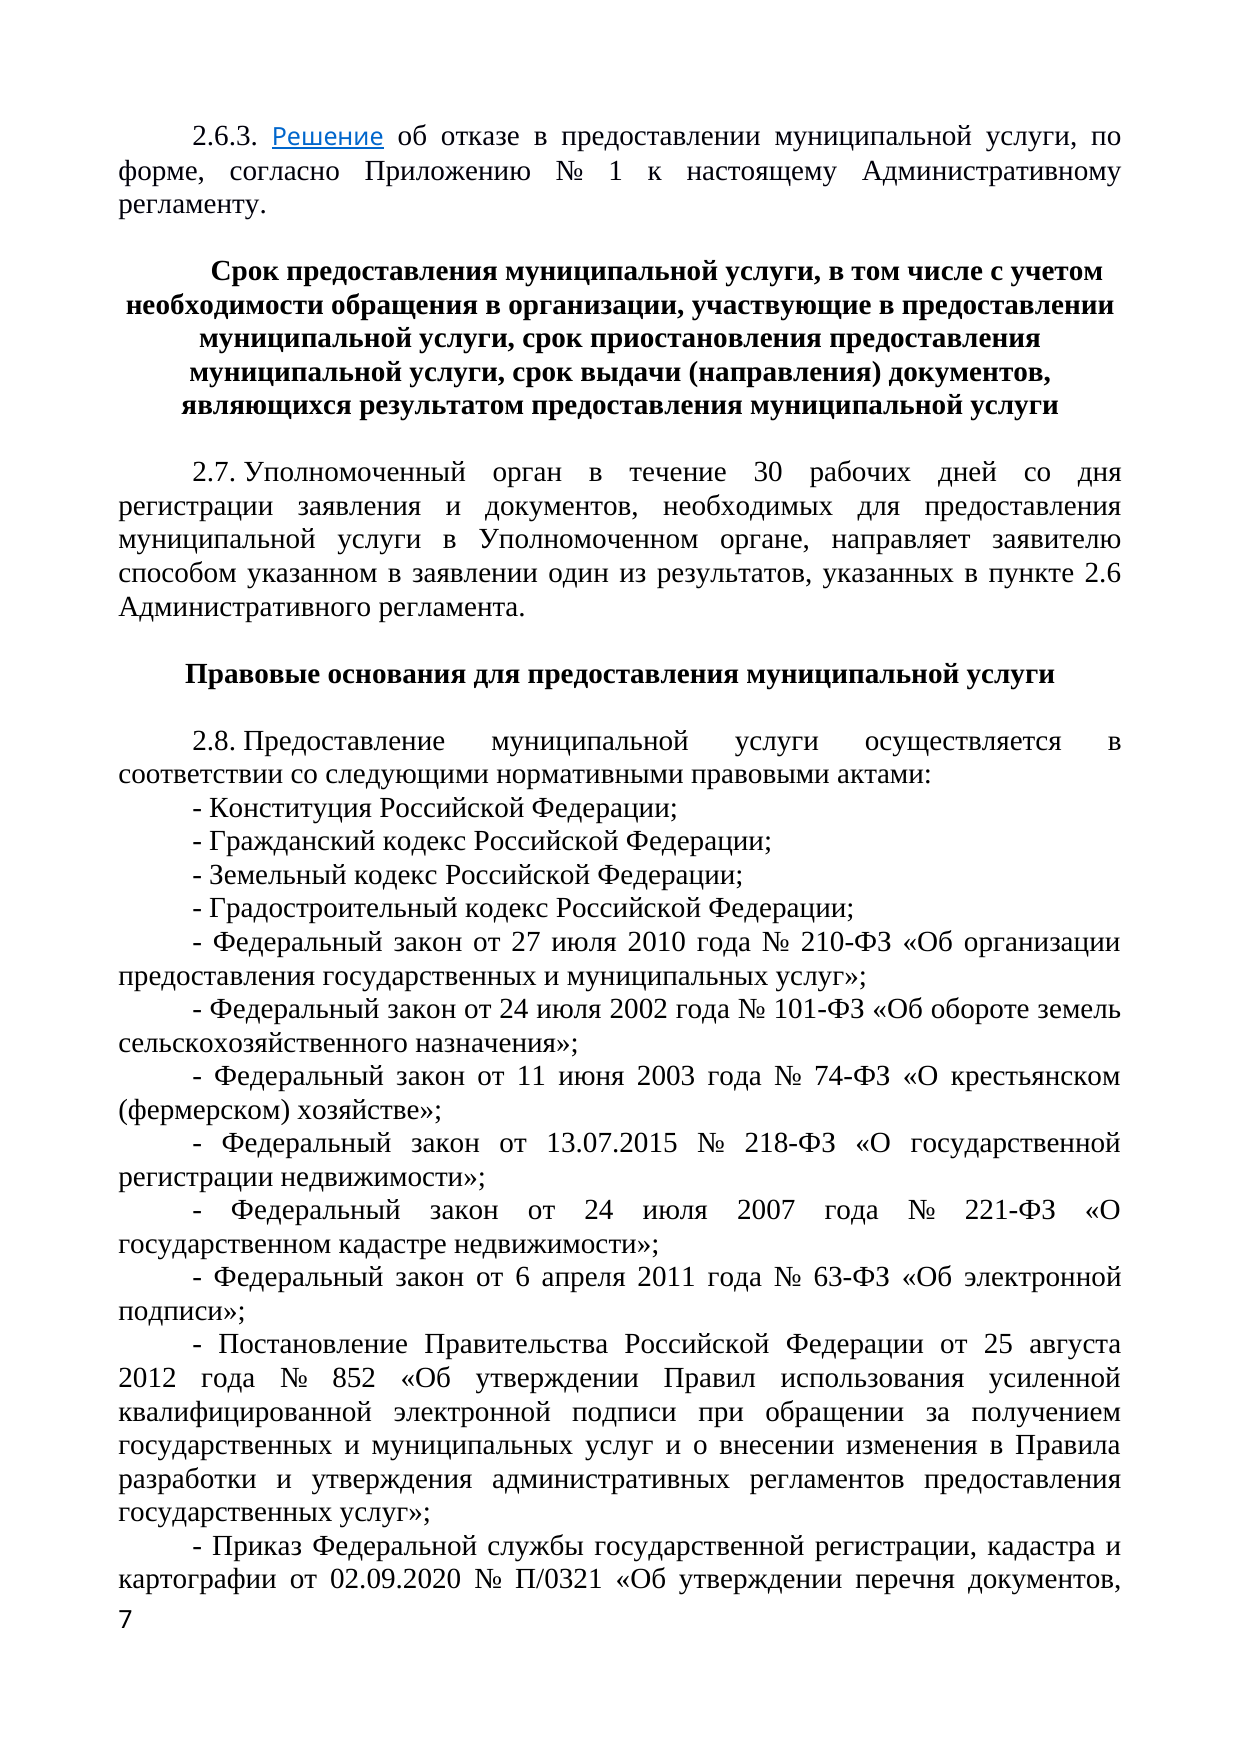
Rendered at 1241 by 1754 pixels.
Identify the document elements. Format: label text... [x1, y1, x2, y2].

text - Конституция Российской Федерации; [118, 790, 1122, 823]
text Правовые основания для предоставления муниципальной услуги [118, 656, 1122, 689]
text - Градостроительный кодекс Российской Федерации; [118, 891, 1122, 924]
text 2.6.3. Решение об отказе в предоставлении муниципальной услуги, по форме, согласно Приложению № 1 к настоящему Административному регламенту. [118, 118, 1122, 220]
text Срок предоставления муниципальной услуги, в том числе с учетом необходимости обращения в организации, участвующие в предоставлении муниципальной услуги, срок приостановления предоставления муниципальной услуги, срок выдачи (направления) документов, являющихся результатом предоставления муниципальной услуги [118, 253, 1122, 421]
text - Постановление Правительства Российской Федерации от 25 августа 2012 года № 852 «Об утверждении Правил использования усиленной квалифицированной электронной подписи при обращении за получением государственных и муниципальных услуг и о внесении изменения в Правила разработки и утверждения административных регламентов предоставления государственных услуг»; [118, 1327, 1122, 1528]
text - Гражданский кодекс Российской Федерации; [118, 823, 1122, 857]
text - Федеральный закон от 6 апреля 2011 года № 63-ФЗ «Об электронной подписи»; [118, 1259, 1122, 1327]
text 2.7. Уполномоченный орган в течение 30 рабочих дней со дня регистрации заявления и документов, необходимых для предоставления муниципальной услуги в Уполномоченном органе, направляет заявителю способом указанном в заявлении один из результатов, указанных в пункте 2.6 Административного регламента. [118, 454, 1122, 622]
text - Федеральный закон от 13.07.2015 № 218-ФЗ «О государственной регистрации недвижимости»; [118, 1125, 1122, 1192]
text 2.8. Предоставление муниципальной услуги осуществляется в соответствии со следующими нормативными правовыми актами: [118, 723, 1122, 790]
text - Земельный кодекс Российской Федерации; [118, 857, 1122, 891]
text - Приказ Федеральной службы государственной регистрации, кадастра и картографии от 02.09.2020 № П/0321 «Об утверждении перечня документов, [118, 1528, 1122, 1595]
text - Федеральный закон от 24 июля 2007 года № 221-ФЗ «О государственном кадастре недвижимости»; [118, 1192, 1122, 1259]
text - Федеральный закон от 11 июня 2003 года № 74-ФЗ «О крестьянском (фермерском) хозяйстве»; [118, 1058, 1122, 1125]
text - Федеральный закон от 27 июля 2010 года № 210-ФЗ «Об организации предоставления государственных и муниципальных услуг»; [118, 924, 1122, 991]
text - Федеральный закон от 24 июля 2002 года № 101-ФЗ «Об обороте земель сельскохозяйственного назначения»; [118, 991, 1122, 1058]
